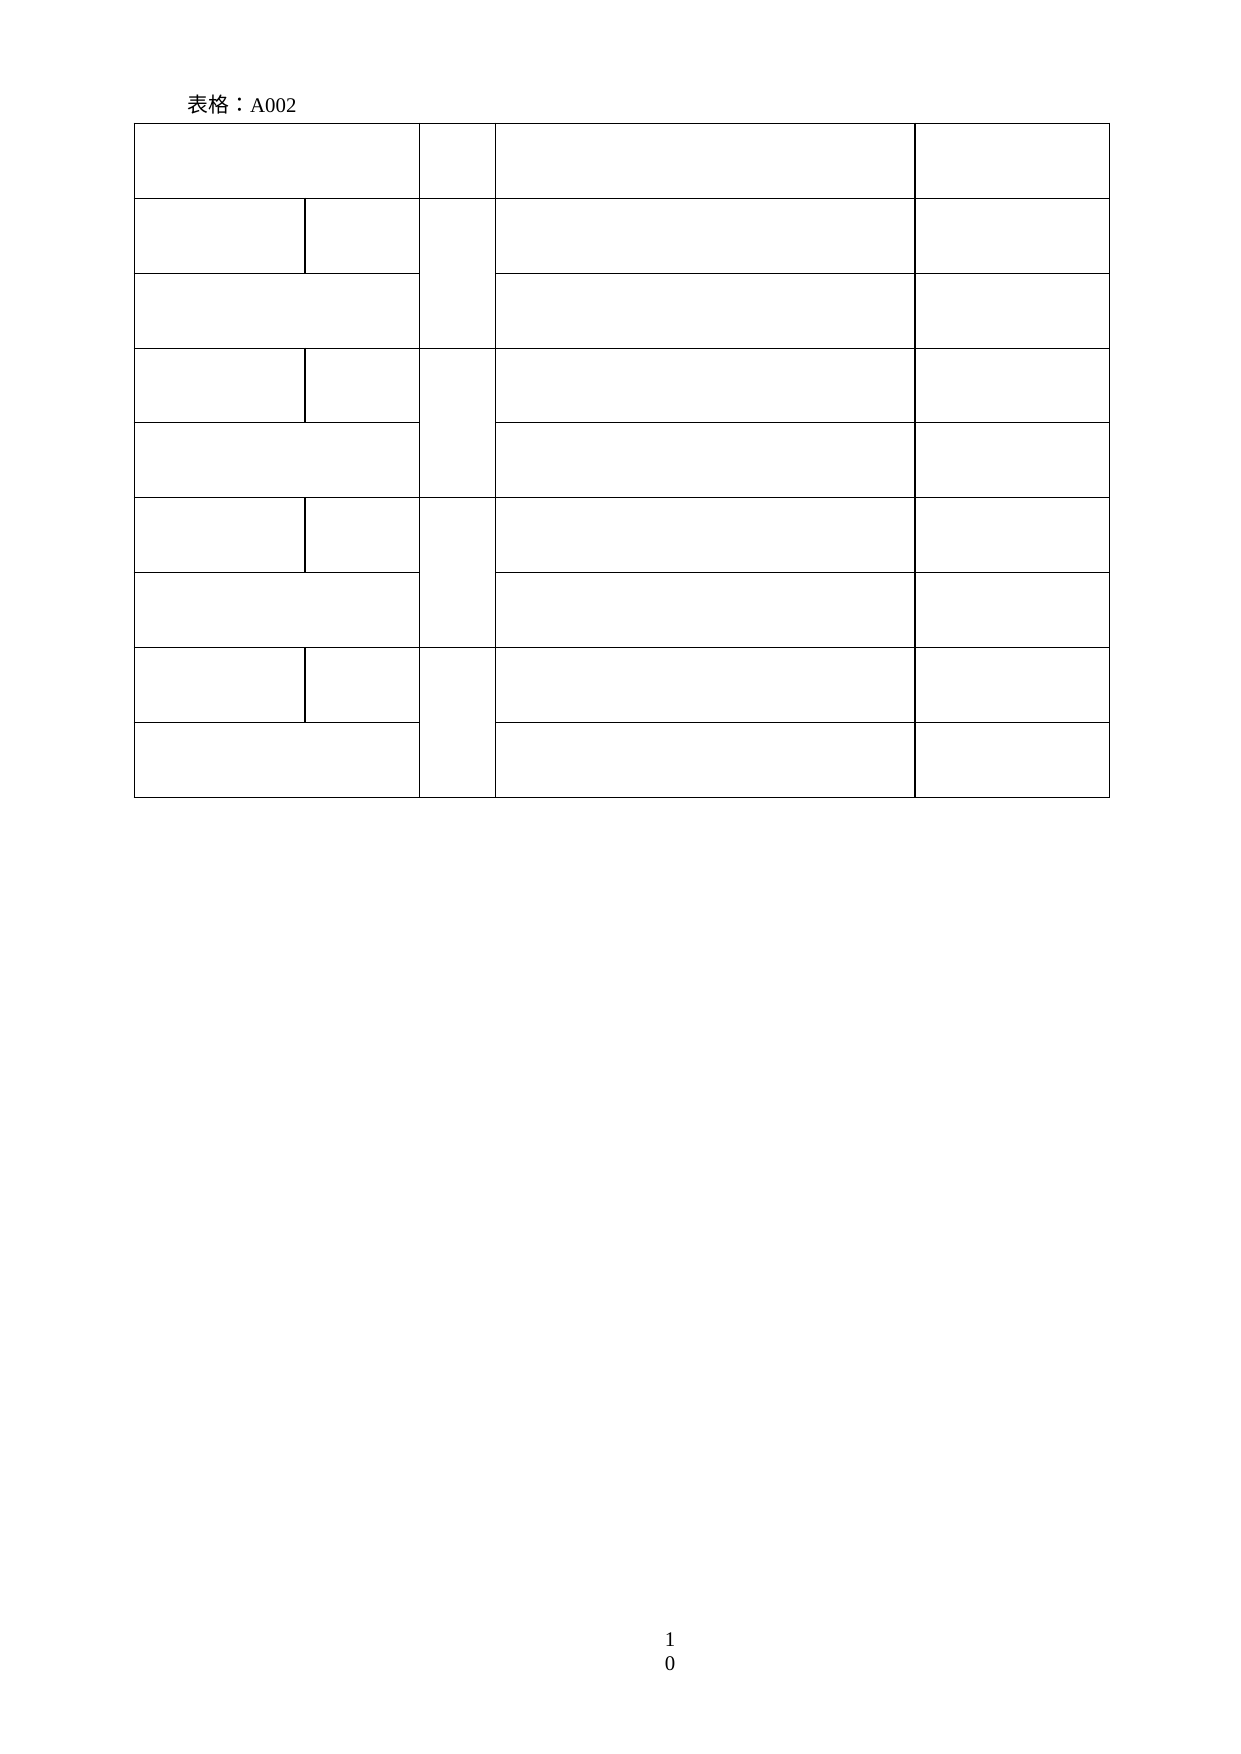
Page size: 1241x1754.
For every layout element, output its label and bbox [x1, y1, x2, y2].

table_cell [135, 648, 304, 722]
table_cell [420, 124, 495, 198]
table_cell [916, 498, 1109, 572]
table_cell [496, 723, 914, 797]
table_cell [916, 349, 1109, 422]
table_cell [135, 274, 419, 347]
table_cell [420, 648, 495, 797]
table_cell [135, 124, 419, 198]
table_cell [135, 723, 419, 797]
table_cell [496, 349, 914, 422]
table_cell [135, 199, 304, 272]
table_cell [496, 573, 914, 647]
table_cell [306, 648, 419, 722]
table_cell [496, 423, 914, 497]
table_cell [135, 498, 304, 572]
table_cell [916, 573, 1109, 647]
table_cell [135, 573, 419, 647]
table_cell [496, 498, 914, 572]
table_cell [306, 349, 419, 422]
table_cell [306, 199, 419, 272]
table_cell [420, 498, 495, 647]
table_cell [306, 498, 419, 572]
table_cell [916, 723, 1109, 797]
table_cell [420, 199, 495, 347]
table_cell [420, 349, 495, 497]
table_cell [496, 274, 914, 347]
table_cell [135, 349, 304, 422]
table_cell [496, 648, 914, 722]
table_cell [916, 199, 1109, 272]
table_cell [135, 423, 419, 497]
table_cell [916, 423, 1109, 497]
table_cell [916, 124, 1109, 198]
table_cell [496, 199, 914, 272]
table_cell [496, 124, 914, 198]
table_cell [916, 274, 1109, 347]
table_cell [916, 648, 1109, 722]
